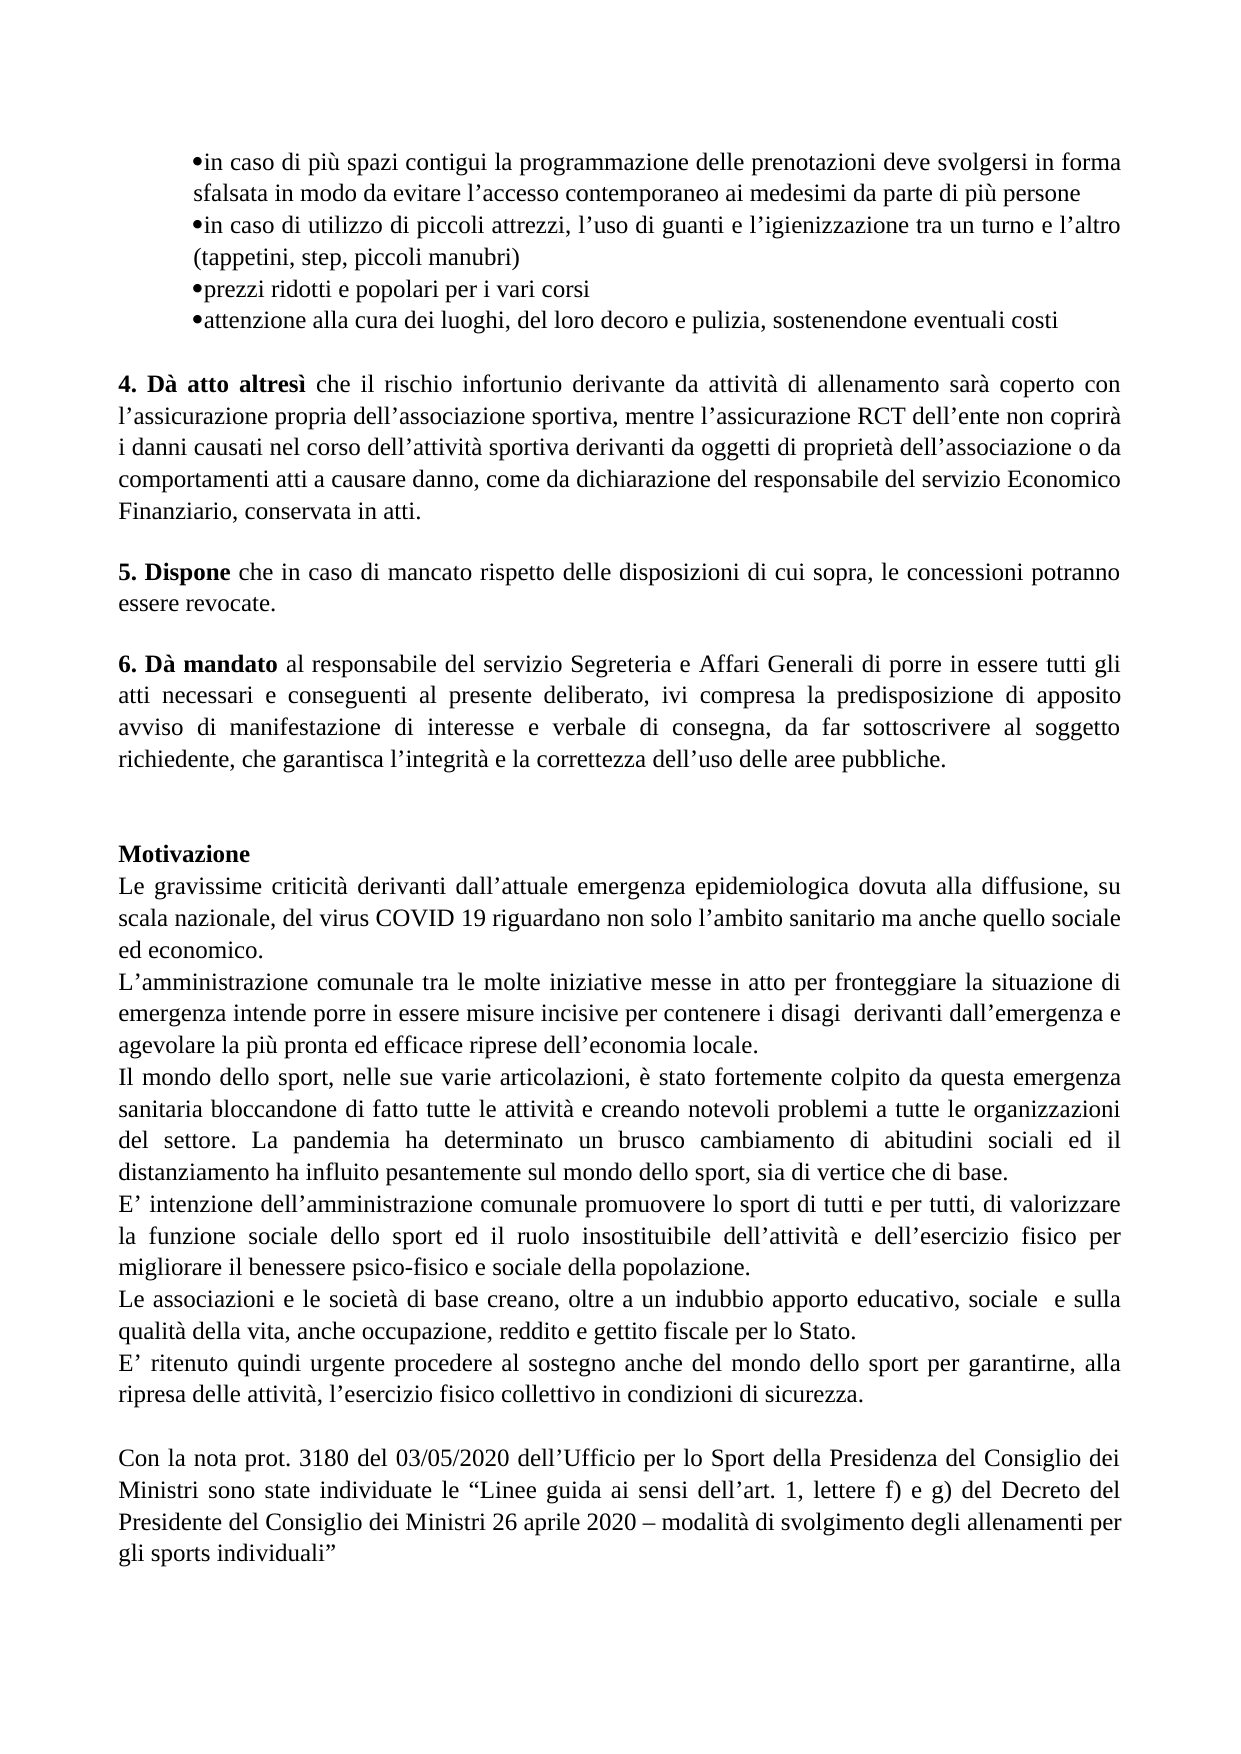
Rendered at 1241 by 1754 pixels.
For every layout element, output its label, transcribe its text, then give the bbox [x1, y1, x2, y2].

list in caso di utilizzo di piccoli attrezzi, l’uso di guanti e l’igienizzazione tra un turno e l’altro (tappetini, step, piccoli manubri) [193, 211, 1122, 271]
text L’amministrazione comunale tra le molte iniziative messe in atto per fronteggiare la situazione di emergenza intende porre in essere misure incisive per contenere i disagi derivanti dall’emergenza e agevolare la più pronta ed efficace riprese dell’economia locale. [118, 968, 1122, 1059]
list attenzione alla cura dei luoghi, del loro decoro e pulizia, sostenendone eventuali costi [193, 306, 1122, 334]
text Il mondo dello sport, nelle sue varie articolazioni, è stato fortemente colpito da questa emergenza sanitaria bloccandone di fatto tutte le attività e creando notevoli problemi a tutte le organizzazioni del settore. La pandemia ha determinato un brusco cambiamento di abitudini sociali ed il distanziamento ha influito pesantemente sul mondo dello sport, sia di vertice che di base. [118, 1063, 1122, 1186]
list prezzi ridotti e popolari per i vari corsi [193, 275, 1122, 302]
text Le associazioni e le società di base creano, oltre a un indubbio apporto educativo, sociale e sulla qualità della vita, anche occupazione, reddito e gettito fiscale per lo Stato. [118, 1285, 1122, 1345]
text 4. Dà atto altresì che il rischio infortunio derivante da attività di allenamento sarà coperto con l’assicurazione propria dell’associazione sportiva, mentre l’assicurazione RCT dell’ente non coprirà i danni causati nel corso dell’attività sportiva derivanti da oggetti di proprietà dell’associazione o da comportamenti atti a causare danno, come da dichiarazione del responsabile del servizio Economico Finanziario, conservata in atti. [118, 370, 1122, 525]
text E’ intenzione dell’amministrazione comunale promuovere lo sport di tutti e per tutti, di valorizzare la funzione sociale dello sport ed il ruolo insostituibile dell’attività e dell’esercizio fisico per migliorare il benessere psico-fisico e sociale della popolazione. [118, 1190, 1122, 1281]
text 5. Dispone che in caso di mancato rispetto delle disposizioni di cui sopra, le concessioni potranno essere revocate. [118, 558, 1122, 617]
text Motivazione [118, 841, 1122, 868]
text E’ ritenuto quindi urgente procedere al sostegno anche del mondo dello sport per garantirne, alla ripresa delle attività, l’esercizio fisico collettivo in condizioni di sicurezza. [118, 1349, 1122, 1408]
list in caso di più spazi contigui la programmazione delle prenotazioni deve svolgersi in forma sfalsata in modo da evitare l’accesso contemporaneo ai medesimi da parte di più persone [193, 148, 1122, 207]
text 6. Dà mandato al responsabile del servizio Segreteria e Affari Generali di porre in essere tutti gli atti necessari e conseguenti al presente deliberato, ivi compresa la predisposizione di apposito avviso di manifestazione di interesse e verbale di consegna, da far sottoscrivere al soggetto richiedente, che garantisca l’integrità e la correttezza dell’uso delle aree pubbliche. [118, 650, 1122, 773]
text Con la nota prot. 3180 del 03/05/2020 dell’Ufficio per lo Sport della Presidenza del Consiglio dei Ministri sono state individuate le “Linee guida ai sensi dell’art. 1, lettere f) e g) del Decreto del Presidente del Consiglio dei Ministri 26 aprile 2020 – modalità di svolgimento degli allenamenti per gli sports individuali” [118, 1444, 1122, 1567]
text Le gravissime criticità derivanti dall’attuale emergenza epidemiologica dovuta alla diffusione, su scala nazionale, del virus COVID 19 riguardano non solo l’ambito sanitario ma anche quello sociale ed economico. [118, 872, 1122, 963]
